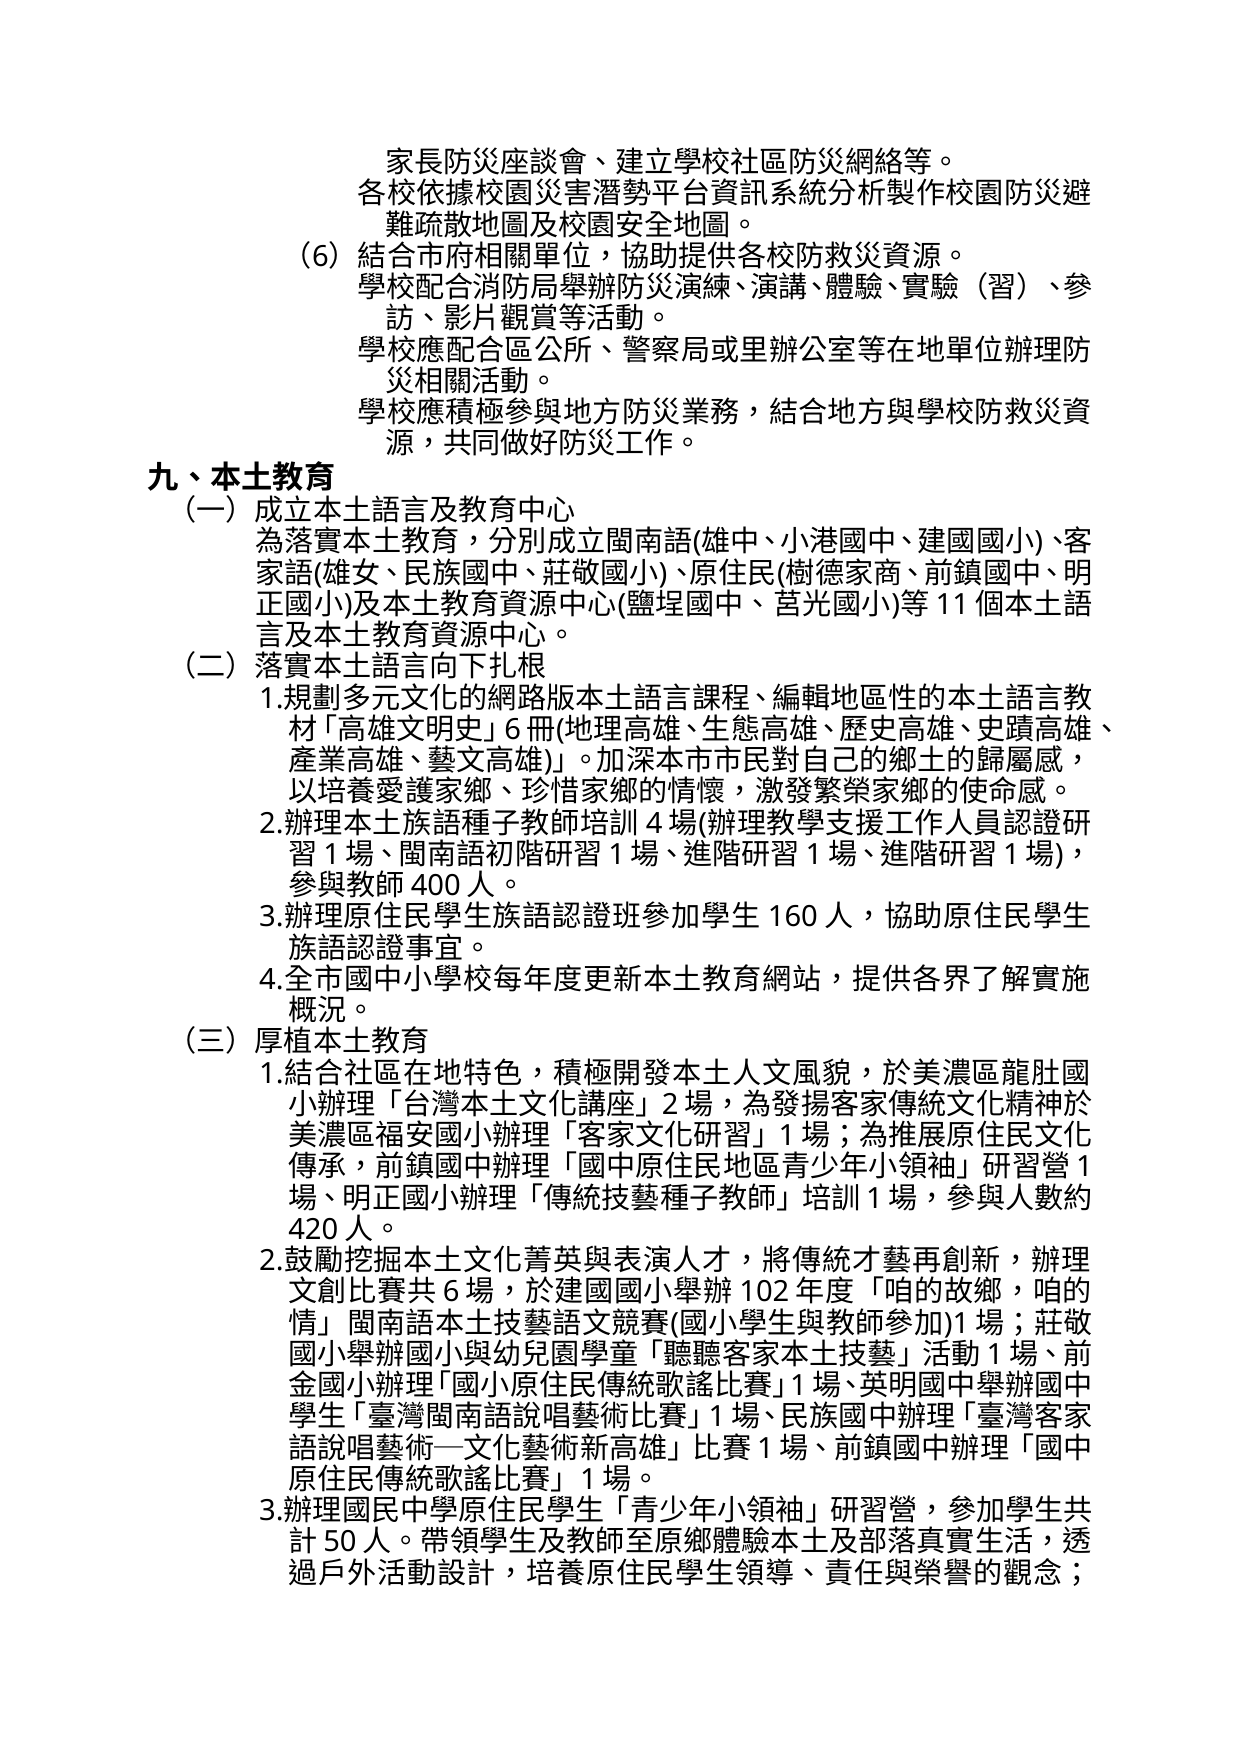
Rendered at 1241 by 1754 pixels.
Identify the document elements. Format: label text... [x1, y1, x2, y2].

text 3.辦理國民中學原住民學生「青少年小領袖」研習營，參加學生共計50人。帶領學生及教師至原鄉體驗本土及部落真實生活，透過戶外活動設計，培養原住民學生領導、責任與榮譽的觀念； [259, 1496, 1092, 1589]
text 為落實本土教育，分別成立閩南語(雄中、小港國中、建國國小)、客家語(雄女、民族國中、莊敬國小)、原住民(樹德家商、前鎮國中、明正國小)及本土教育資源中心(鹽埕國中、莒光國小)等11個本土語言及本土教育資源中心。 [255, 527, 1092, 652]
text 家長防災座談會、建立學校社區防災網絡等。 [358, 148, 1092, 179]
text （一）成立本土語言及教育中心 [148, 496, 1092, 527]
text 4.全市國中小學校每年度更新本土教育網站，提供各界了解實施概況。 [259, 964, 1092, 1027]
text 學校應配合區公所、警察局或里辦公室等在地單位辦理防災相關活動。 [358, 335, 1092, 398]
text 學校應積極參與地方防災業務，結合地方與學校防救災資源，共同做好防災工作。 [358, 398, 1092, 460]
text （6）結合市府相關單位，協助提供各校防救災資源。 [283, 241, 1092, 273]
text 1.結合社區在地特色，積極開發本土人文風貌，於美濃區龍肚國小辦理「台灣本土文化講座」2場，為發揚客家傳統文化精神於美濃區福安國小辦理「客家文化研習」1場；為推展原住民文化傳承，前鎮國中辦理「國中原住民地區青少年小領袖」研習營1場、明正國小辦理「傳統技藝種子教師」培訓1場，參與人數約420人。 [259, 1058, 1092, 1246]
text 1.規劃多元文化的網路版本土語言課程、編輯地區性的本土語言教材「高雄文明史」6冊(地理高雄、生態高雄、歷史高雄、史蹟高雄、產業高雄、藝文高雄)」。加深本市市民對自己的鄉土的歸屬感，以培養愛護家鄉、珍惜家鄉的情懷，激發繁榮家鄉的使命感。 [259, 683, 1092, 808]
text 九、本土教育 [148, 460, 1092, 496]
text 學校配合消防局舉辦防災演練、演講、體驗、實驗（習）、參訪、影片觀賞等活動。 [358, 273, 1092, 335]
text 2.辦理本土族語種子教師培訓4場(辦理教學支援工作人員認證研習1場、閩南語初階研習1場、進階研習1場、進階研習1場)，參與教師400人。 [259, 808, 1092, 902]
text 各校依據校園災害潛勢平台資訊系統分析製作校園防災避難疏散地圖及校園安全地圖。 [358, 179, 1092, 241]
text 3.辦理原住民學生族語認證班參加學生160人，協助原住民學生族語認證事宜。 [259, 902, 1092, 964]
text （三）厚植本土教育 [148, 1027, 1092, 1058]
text （二）落實本土語言向下扎根 [148, 652, 1092, 683]
text 2.鼓勵挖掘本土文化菁英與表演人才，將傳統才藝再創新，辦理文創比賽共6場，於建國國小舉辦102年度「咱的故鄉，咱的情」閩南語本土技藝語文競賽(國小學生與教師參加)1場；莊敬國小舉辦國小與幼兒園學童「聽聽客家本土技藝」活動1場、前金國小辦理「國小原住民傳統歌謠比賽」1場、英明國中舉辦國中學生「臺灣閩南語說唱藝術比賽」1場、民族國中辦理「臺灣客家語說唱藝術─文化藝術新高雄」比賽1場、前鎮國中辦理「國中原住民傳統歌謠比賽」1場。 [259, 1246, 1092, 1496]
